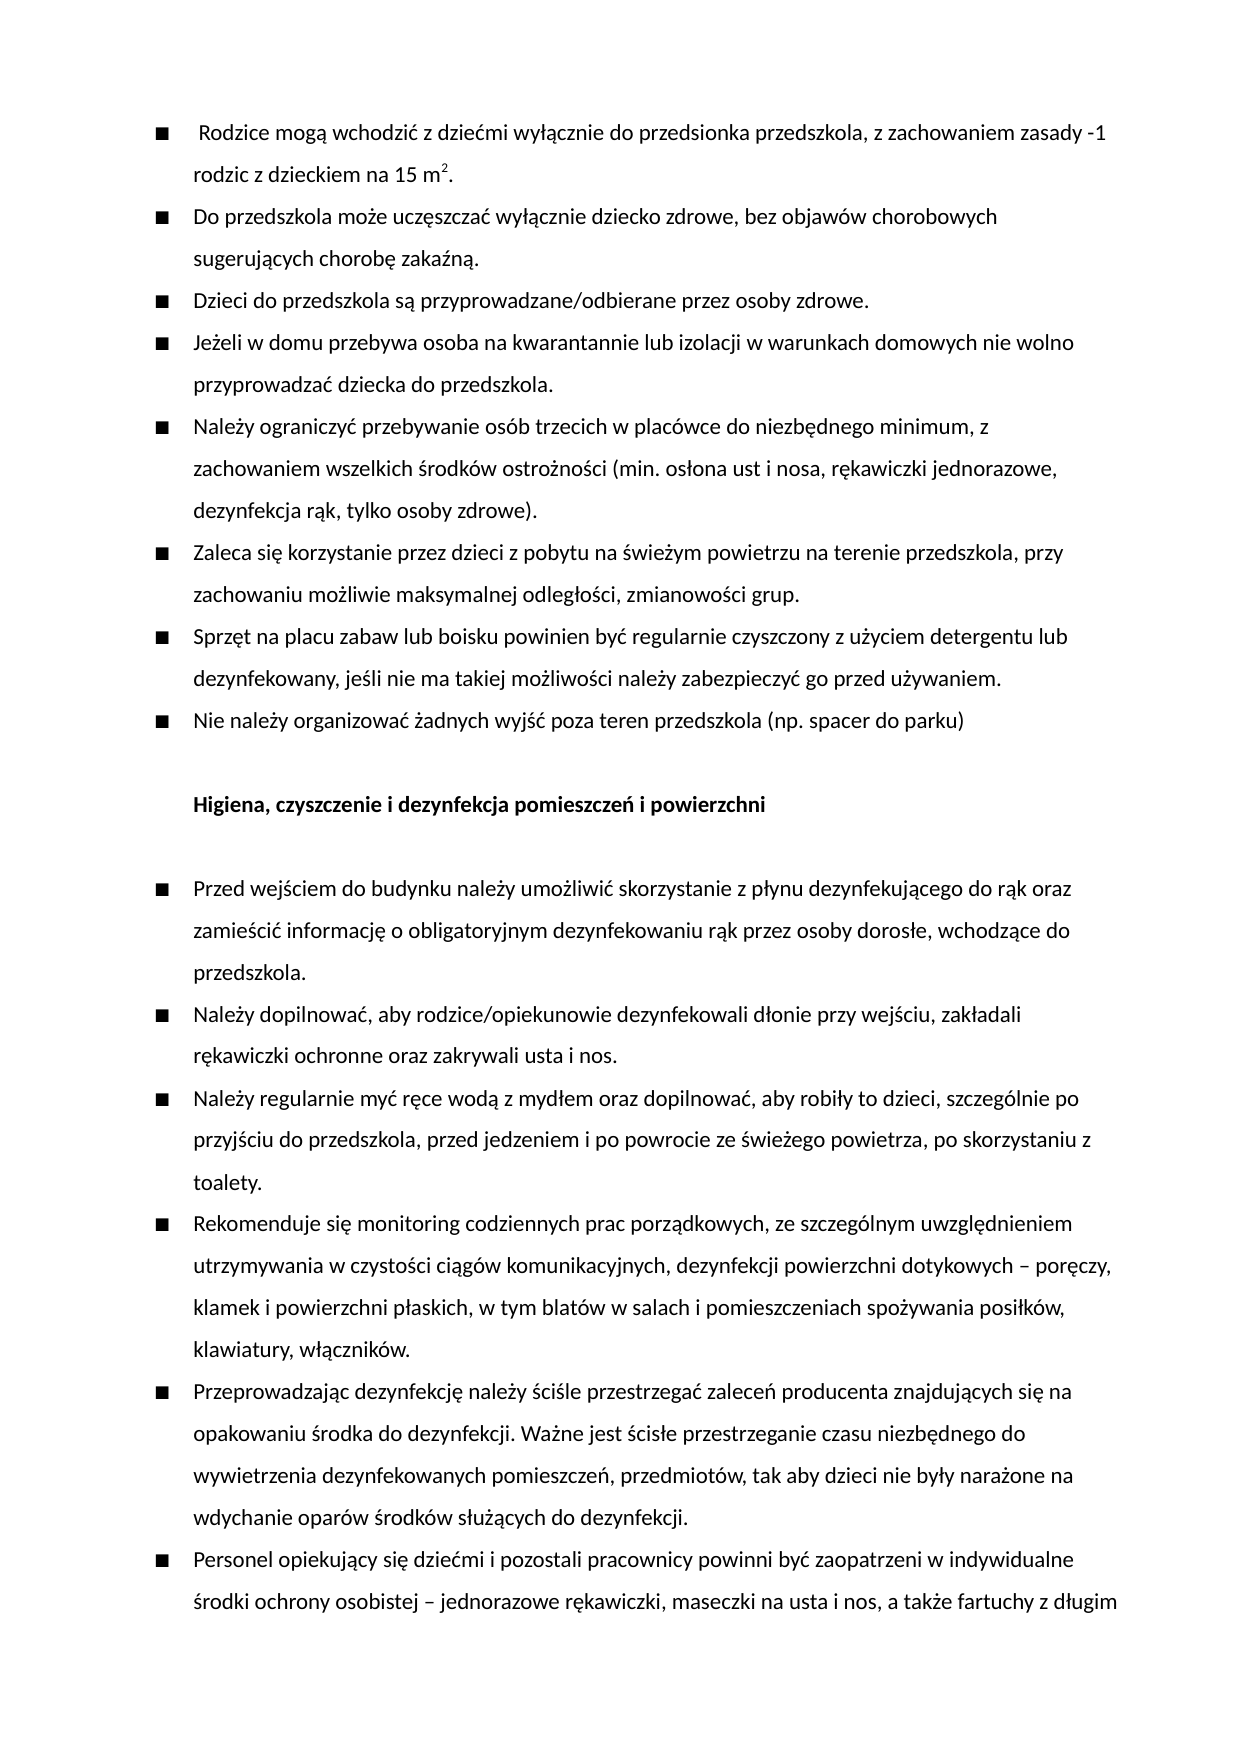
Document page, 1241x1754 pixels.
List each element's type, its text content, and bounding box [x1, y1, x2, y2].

list Należy regularnie myć ręce wodą z mydłem oraz dopilnować, aby robiły to dzieci, szczególnie po przyjściu do przedszkola, przed jedzeniem i po powrocie ze świeżego powietrza, po skorzystaniu z toalety. [156, 1084, 1122, 1196]
list Rodzice mogą wchodzić z dziećmi wyłącznie do przedsionka przedszkola, z zachowaniem zasady -1 rodzic z dzieckiem na 15 m2. [156, 118, 1122, 188]
list Higiena, czyszczenie i dezynfekcja pomieszczeń i powierzchni [156, 748, 1122, 818]
list Jeżeli w domu przebywa osoba na kwarantannie lub izolacji w warunkach domowych nie wolno przyprowadzać dziecka do przedszkola. [156, 328, 1122, 398]
list Przeprowadzając dezynfekcję należy ściśle przestrzegać zaleceń producenta znajdujących się na opakowaniu środka do dezynfekcji. Ważne jest ścisłe przestrzeganie czasu niezbędnego do wywietrzenia dezynfekowanych pomieszczeń, przedmiotów, tak aby dzieci nie były narażone na wdychanie oparów środków służących do dezynfekcji. [156, 1377, 1122, 1531]
list Personel opiekujący się dziećmi i pozostali pracownicy powinni być zaopatrzeni w indywidualne środki ochrony osobistej – jednorazowe rękawiczki, maseczki na usta i nos, a także fartuchy z długim [156, 1545, 1122, 1615]
list Rekomenduje się monitoring codziennych prac porządkowych, ze szczególnym uwzględnieniem utrzymywania w czystości ciągów komunikacyjnych, dezynfekcji powierzchni dotykowych – poręczy, klamek i powierzchni płaskich, w tym blatów w salach i pomieszczeniach spożywania posiłków, klawiatury, włączników. [156, 1209, 1122, 1363]
list Należy dopilnować, aby rodzice/opiekunowie dezynfekowali dłonie przy wejściu, zakładali rękawiczki ochronne oraz zakrywali usta i nos. [156, 1000, 1122, 1070]
list Należy ograniczyć przebywanie osób trzecich w placówce do niezbędnego minimum, z zachowaniem wszelkich środków ostrożności (min. osłona ust i nosa, rękawiczki jednorazowe, dezynfekcja rąk, tylko osoby zdrowe). [156, 412, 1122, 524]
list Do przedszkola może uczęszczać wyłącznie dziecko zdrowe, bez objawów chorobowych sugerujących chorobę zakaźną. [156, 202, 1122, 272]
list Nie należy organizować żadnych wyjść poza teren przedszkola (np. spacer do parku) [156, 706, 1122, 734]
list Zaleca się korzystanie przez dzieci z pobytu na świeżym powietrzu na terenie przedszkola, przy zachowaniu możliwie maksymalnej odległości, zmianowości grup. [156, 538, 1122, 608]
list Dzieci do przedszkola są przyprowadzane/odbierane przez osoby zdrowe. [156, 286, 1122, 314]
list Przed wejściem do budynku należy umożliwić skorzystanie z płynu dezynfekującego do rąk oraz zamieścić informację o obligatoryjnym dezynfekowaniu rąk przez osoby dorosłe, wchodzące do przedszkola. [156, 874, 1122, 986]
list Sprzęt na placu zabaw lub boisku powinien być regularnie czyszczony z użyciem detergentu lub dezynfekowany, jeśli nie ma takiej możliwości należy zabezpieczyć go przed używaniem. [156, 622, 1122, 692]
